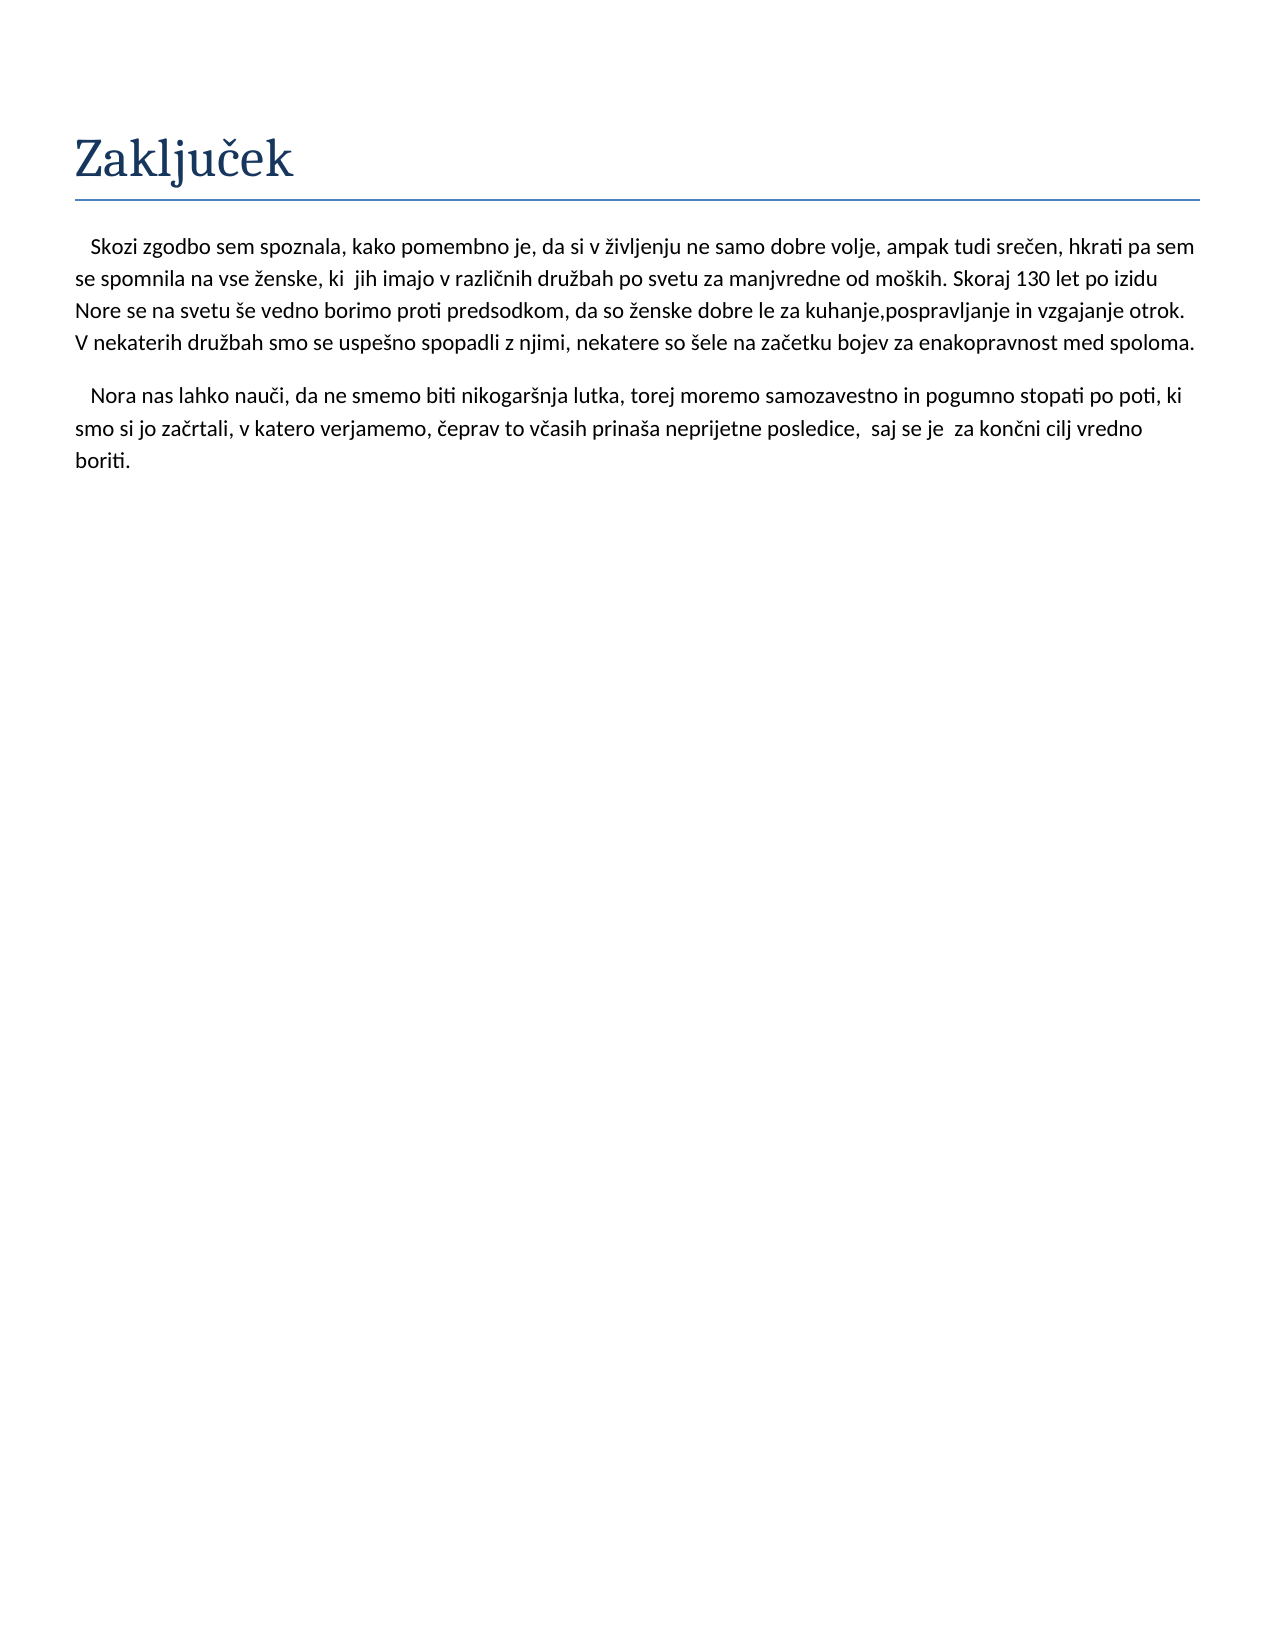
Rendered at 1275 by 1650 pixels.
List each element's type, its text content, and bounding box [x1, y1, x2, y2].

text Nora nas lahko nauči, da ne smemo biti nikogaršnja lutka, torej moremo samozavestno in pogumno stopati po poti, ki smo si jo začrtali, v katero verjamemo, čeprav to včasih prinaša neprijetne posledice, saj se je za končni cilj vredno boriti. [75, 382, 1200, 474]
title Zaključek [75, 128, 1200, 199]
text Skozi zgodbo sem spoznala, kako pomembno je, da si v življenju ne samo dobre volje, ampak tudi srečen, hkrati pa sem se spomnila na vse ženske, ki jih imajo v različnih družbah po svetu za manjvredne od moških. Skoraj 130 let po izidu Nore se na svetu še vedno borimo proti predsodkom, da so ženske dobre le za kuhanje,pospravljanje in vzgajanje otrok. V nekaterih družbah smo se uspešno spopadli z njimi, nekatere so šele na začetku bojev za enakopravnost med spoloma. [75, 232, 1200, 357]
